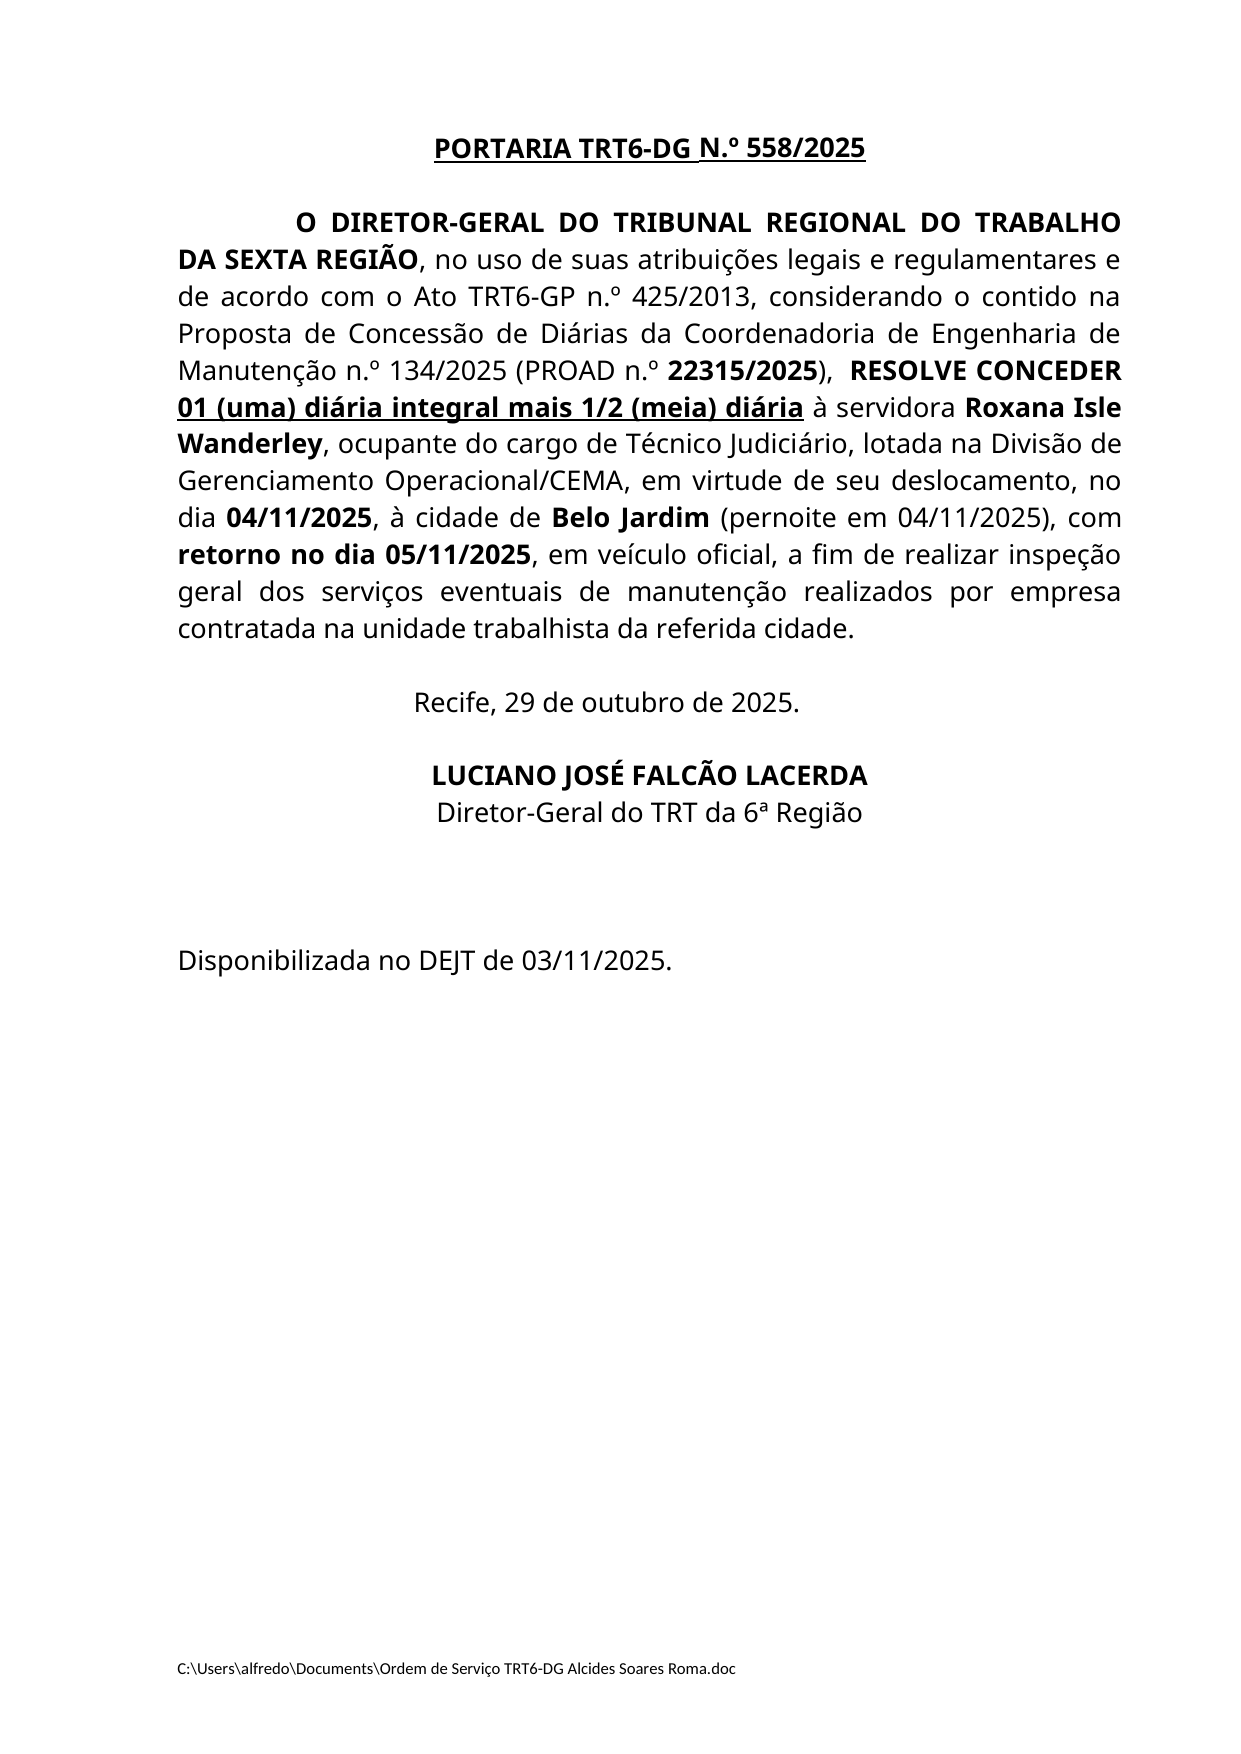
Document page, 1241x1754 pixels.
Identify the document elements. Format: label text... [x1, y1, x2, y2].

text LUCIANO JOSÉ FALCÃO LACERDA [177, 757, 1122, 794]
text Disponibilizada no DEJT de 03/11/2025. [177, 941, 1122, 978]
text O DIRETOR-GERAL DO TRIBUNAL REGIONAL DO TRABALHO DA SEXTA REGIÃO, no uso de suas atribuições legais e regulamentares e de acordo com o Ato TRT6-GP n.º 425/2013, considerando o contido na Proposta de Concessão de Diárias da Coordenadoria de Engenharia de Manutenção n.º 134/2025 (PROAD n.º 22315/2025), RESOLVE CONCEDER 01 (uma) diária integral mais 1/2 (meia) diária à servidora Roxana Isle Wanderley, ocupante do cargo de Técnico Judiciário, lotada na Divisão de Gerenciamento Operacional/CEMA, em virtude de seu deslocamento, no dia 04/11/2025, à cidade de Belo Jardim (pernoite em 04/11/2025), com retorno no dia 05/11/2025, em veículo oficial, a fim de realizar inspeção geral dos serviços eventuais de manutenção realizados por empresa contratada na unidade trabalhista da referida cidade. [177, 204, 1122, 646]
text Recife, 29 de outubro de 2025. [177, 683, 1122, 720]
text Diretor-Geral do TRT da 6ª Região [177, 794, 1122, 831]
text PORTARIA TRT6-DG N.º 558/2025 [177, 129, 1122, 167]
